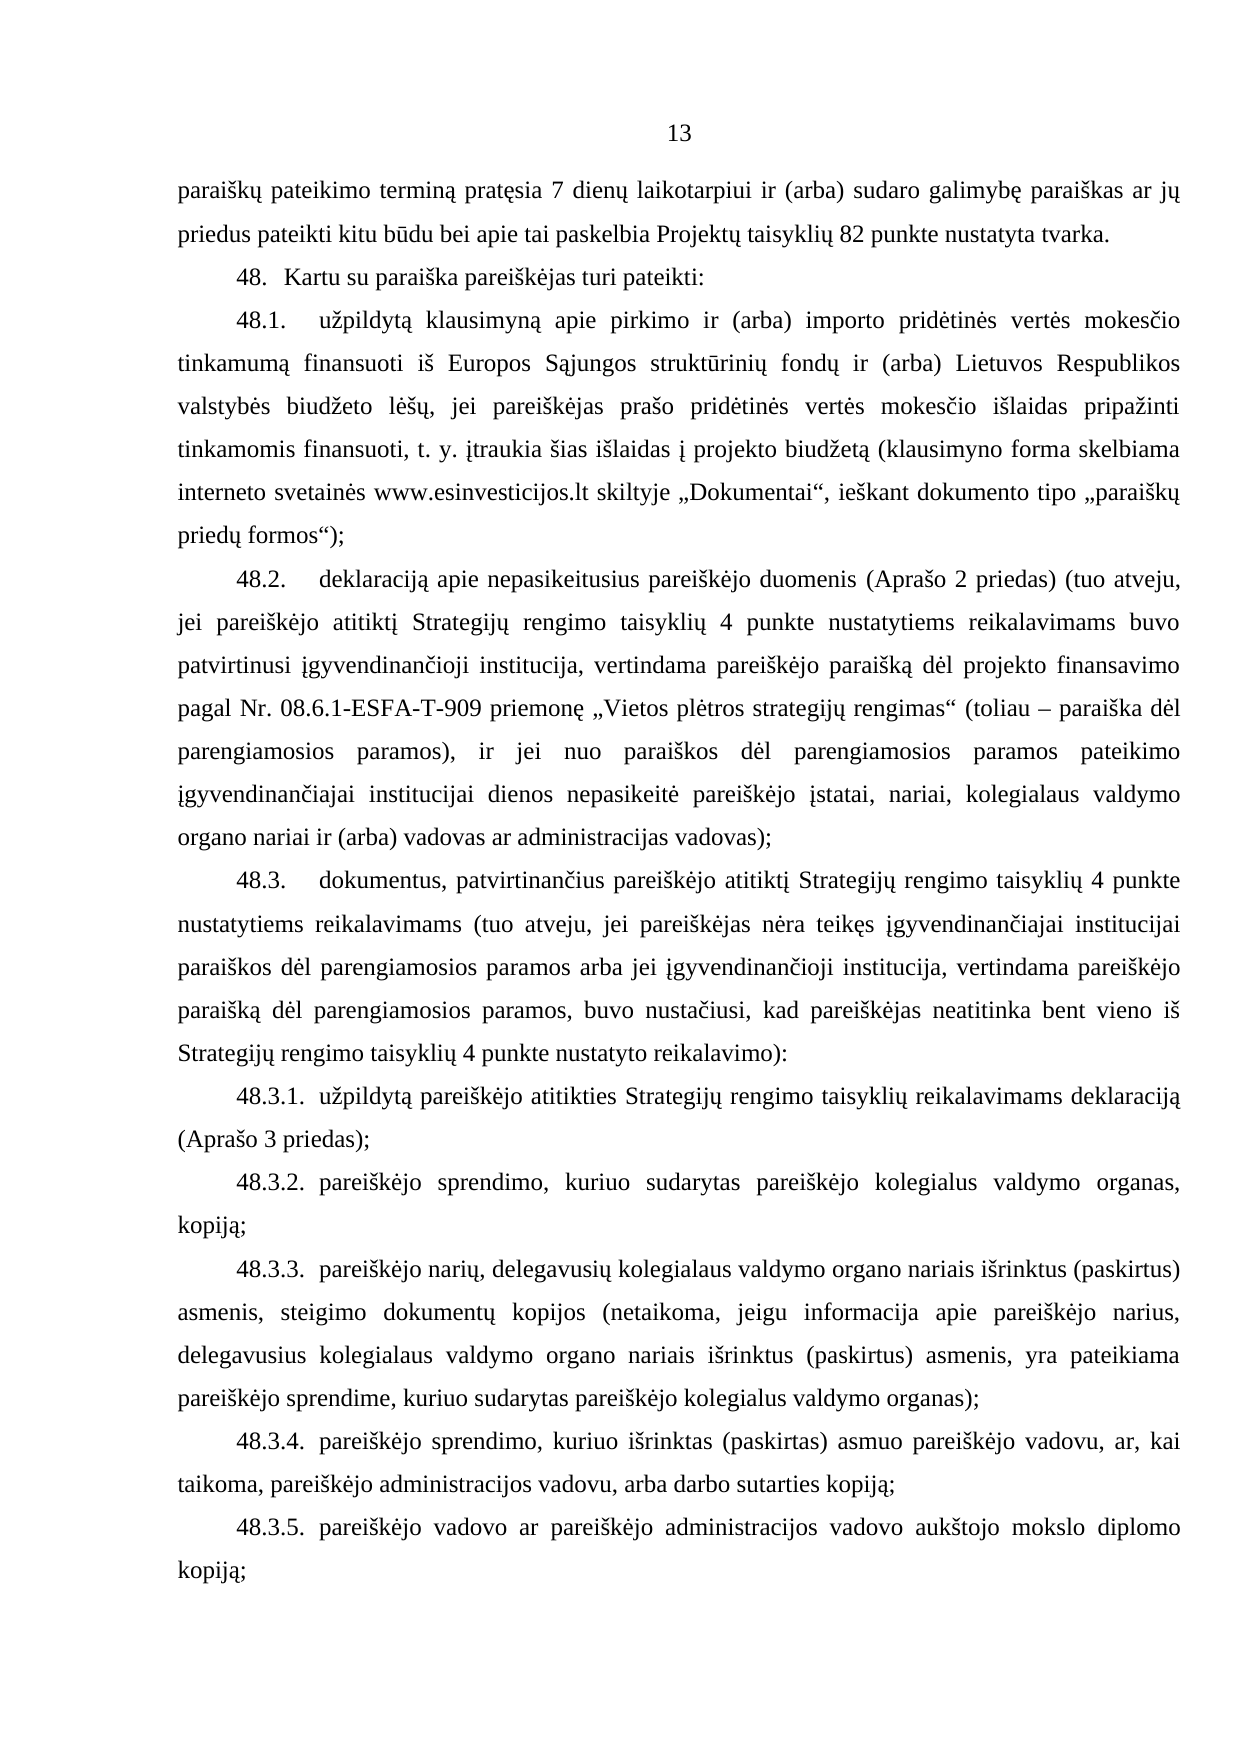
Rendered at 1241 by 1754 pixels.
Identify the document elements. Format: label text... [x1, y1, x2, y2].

text 48.3. dokumentus, patvirtinančius pareiškėjo atitiktį Strategijų rengimo taisyklių 4 punkte nustatytiems reikalavimams (tuo atveju, jei pareiškėjas nėra teikęs įgyvendinančiajai institucijai paraiškos dėl parengiamosios paramos arba jei įgyvendinančioji institucija, vertindama pareiškėjo paraišką dėl parengiamosios paramos, buvo nustačiusi, kad pareiškėjas neatitinka bent vieno iš Strategijų rengimo taisyklių 4 punkte nustatyto reikalavimo): [177, 866, 1181, 1067]
text 48.3.4. pareiškėjo sprendimo, kuriuo išrinktas (paskirtas) asmuo pareiškėjo vadovu, ar, kai taikoma, pareiškėjo administracijos vadovu, arba darbo sutarties kopiją; [177, 1426, 1181, 1498]
text 48.3.2. pareiškėjo sprendimo, kuriuo sudarytas pareiškėjo kolegialus valdymo organas, kopiją; [177, 1167, 1181, 1239]
text 48.2. deklaraciją apie nepasikeitusius pareiškėjo duomenis (Aprašo 2 priedas) (tuo atveju, jei pareiškėjo atitiktį Strategijų rengimo taisyklių 4 punkte nustatytiems reikalavimams buvo patvirtinusi įgyvendinančioji institucija, vertindama pareiškėjo paraišką dėl projekto finansavimo pagal Nr. 08.6.1-ESFA-T-909 priemonę „Vietos plėtros strategijų rengimas“ (toliau – paraiška dėl parengiamosios paramos), ir jei nuo paraiškos dėl parengiamosios paramos pateikimo įgyvendinančiajai institucijai dienos nepasikeitė pareiškėjo įstatai, nariai, kolegialaus valdymo organo nariai ir (arba) vadovas ar administracijas vadovas); [177, 564, 1181, 851]
text 48.3.5. pareiškėjo vadovo ar pareiškėjo administracijos vadovo aukštojo mokslo diplomo kopiją; [177, 1512, 1181, 1584]
text 48.1. užpildytą klausimyną apie pirkimo ir (arba) importo pridėtinės vertės mokesčio tinkamumą finansuoti iš Europos Sąjungos struktūrinių fondų ir (arba) Lietuvos Respublikos valstybės biudžeto lėšų, jei pareiškėjas prašo pridėtinės vertės mokesčio išlaidas pripažinti tinkamomis finansuoti, t. y. įtraukia šias išlaidas į projekto biudžetą (klausimyno forma skelbiama interneto svetainės www.esinvesticijos.lt skiltyje „Dokumentai“, ieškant dokumento tipo „paraiškų priedų formos“); [177, 305, 1181, 549]
text 48.3.1. užpildytą pareiškėjo atitikties Strategijų rengimo taisyklių reikalavimams deklaraciją (Aprašo 3 priedas); [177, 1081, 1181, 1153]
text 48.3.3. pareiškėjo narių, delegavusių kolegialaus valdymo organo nariais išrinktus (paskirtus) asmenis, steigimo dokumentų kopijos (netaikoma, jeigu informacija apie pareiškėjo narius, delegavusius kolegialaus valdymo organo nariais išrinktus (paskirtus) asmenis, yra pateikiama pareiškėjo sprendime, kuriuo sudarytas pareiškėjo kolegialus valdymo organas); [177, 1254, 1181, 1412]
text 48. Kartu su paraiška pareiškėjas turi pateikti: [177, 262, 1181, 291]
text paraiškų pateikimo terminą pratęsia 7 dienų laikotarpiui ir (arba) sudaro galimybę paraiškas ar jų priedus pateikti kitu būdu bei apie tai paskelbia Projektų taisyklių 82 punkte nustatyta tvarka. [177, 176, 1181, 247]
